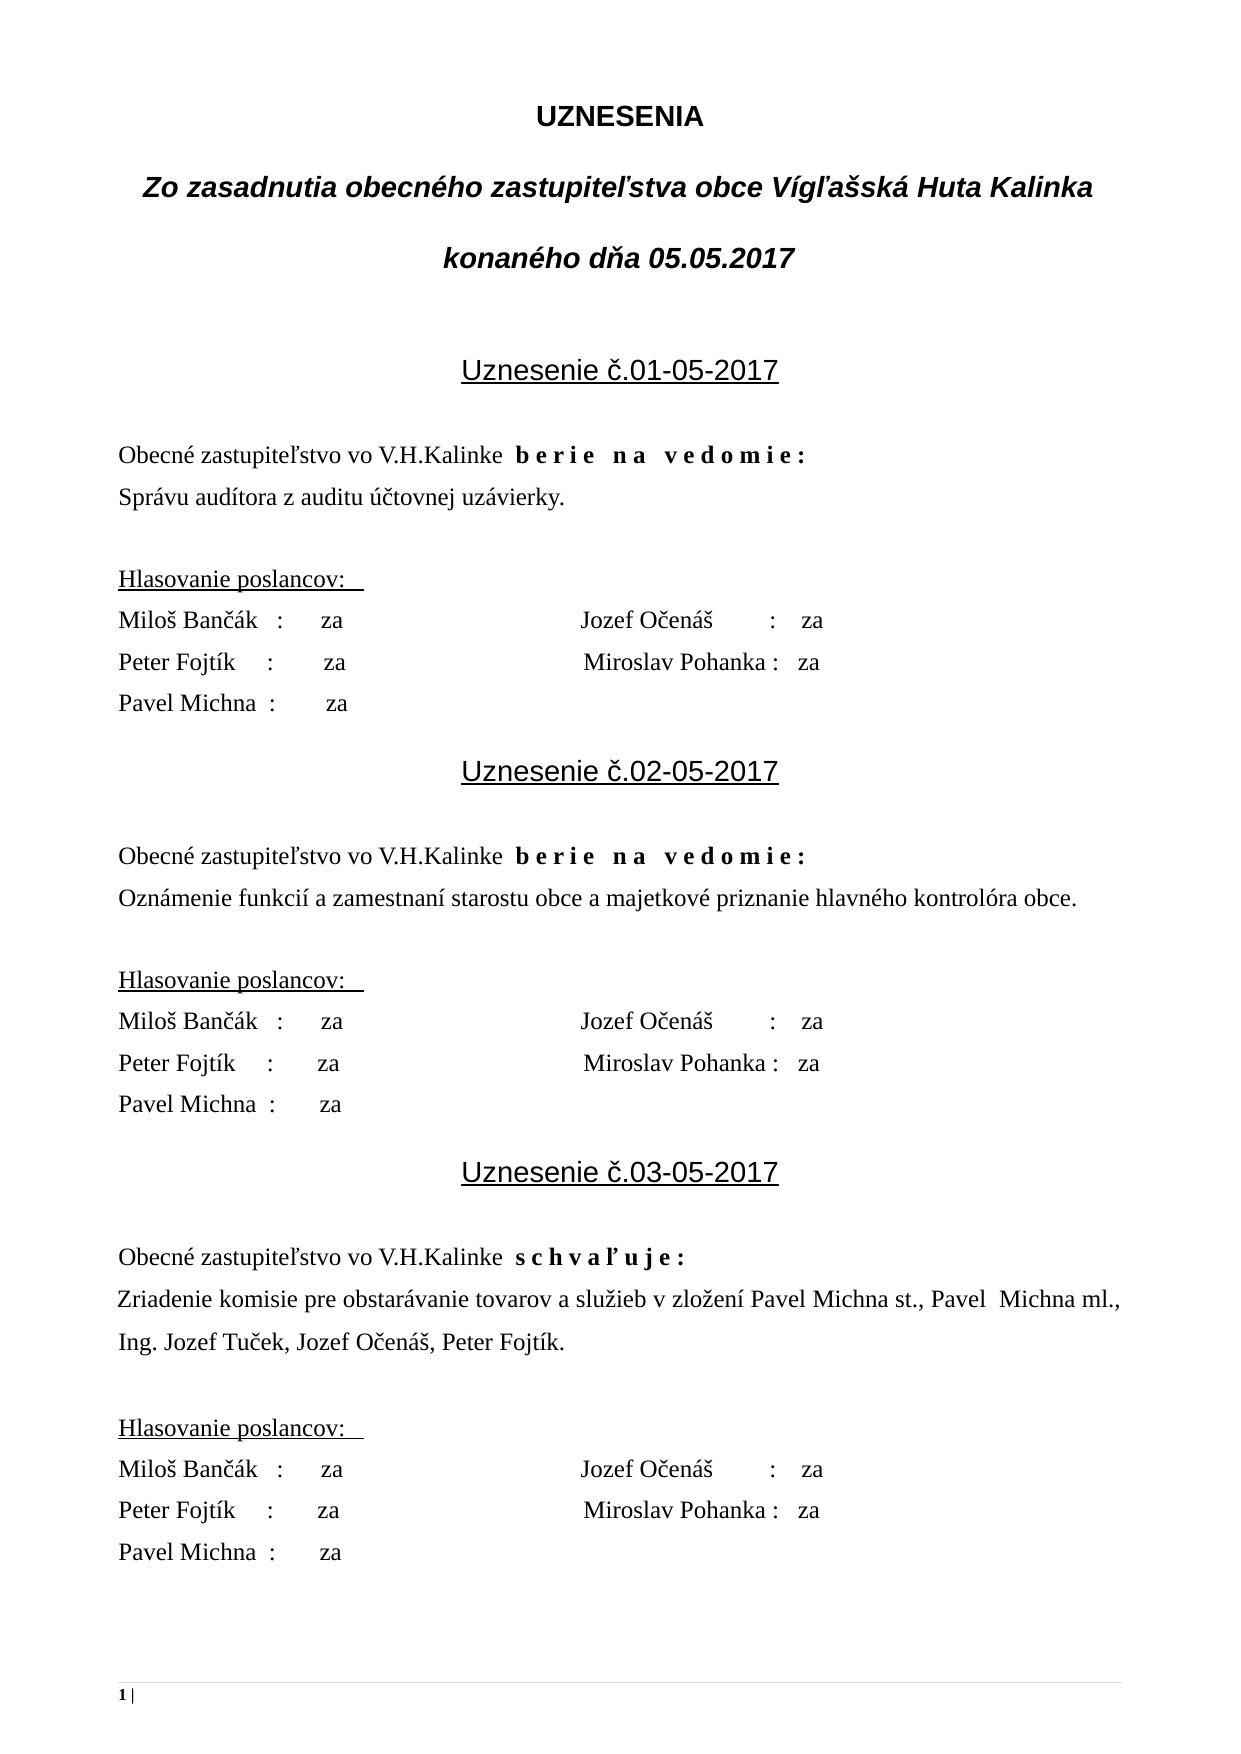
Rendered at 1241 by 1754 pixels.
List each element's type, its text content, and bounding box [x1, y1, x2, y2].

text Uznesenie č.01-05-2017 [118, 353, 1122, 387]
text Miloš Bančák : za Jozef Očenáš : za [118, 605, 1122, 634]
subtitle UZNESENIA [118, 99, 1122, 132]
text Uznesenie č.02-05-2017 [118, 754, 1122, 788]
text Správu audítora z auditu účtovnej uzávierky. [118, 482, 1122, 510]
text Hlasovanie poslancov: [118, 564, 1122, 593]
text Peter Fojtík : za Miroslav Pohanka : za [118, 647, 1122, 675]
text Oznámenie funkcií a zamestnaní starostu obce a majetkové priznanie hlavného kontrolóra obce. [118, 883, 1122, 911]
text Miloš Bančák : za Jozef Očenáš : za [118, 1006, 1122, 1035]
text Miloš Bančák : za Jozef Očenáš : za [118, 1454, 1122, 1483]
text Pavel Michna : za [118, 1089, 1122, 1118]
text Zriadenie komisie pre obstarávanie tovarov a služieb v zložení Pavel Michna st., Pavel Michna ml., Ing. Jozef Tuček, Jozef Očenáš, Peter Fojtík. [117, 1284, 1122, 1356]
text Obecné zastupiteľstvo vo V.H.Kalinke s c h v a ľ u j e : [118, 1242, 1122, 1271]
text Pavel Michna : za [118, 688, 1122, 717]
text Peter Fojtík : za Miroslav Pohanka : za [118, 1048, 1122, 1076]
text Obecné zastupiteľstvo vo V.H.Kalinke b e r i e n a v e d o m i e : [118, 440, 1122, 469]
subtitle Zo zasadnutia obecného zastupiteľstva obce Vígľašská Huta Kalinka [118, 170, 1122, 203]
subtitle konaného dňa 05.05.2017 [118, 241, 1122, 274]
text Uznesenie č.03-05-2017 [118, 1155, 1122, 1189]
text Pavel Michna : za [118, 1537, 1122, 1566]
text Obecné zastupiteľstvo vo V.H.Kalinke b e r i e n a v e d o m i e : [118, 841, 1122, 870]
text Peter Fojtík : za Miroslav Pohanka : za [118, 1496, 1122, 1524]
text Hlasovanie poslancov: [118, 1413, 1122, 1442]
text Hlasovanie poslancov: [118, 965, 1122, 994]
